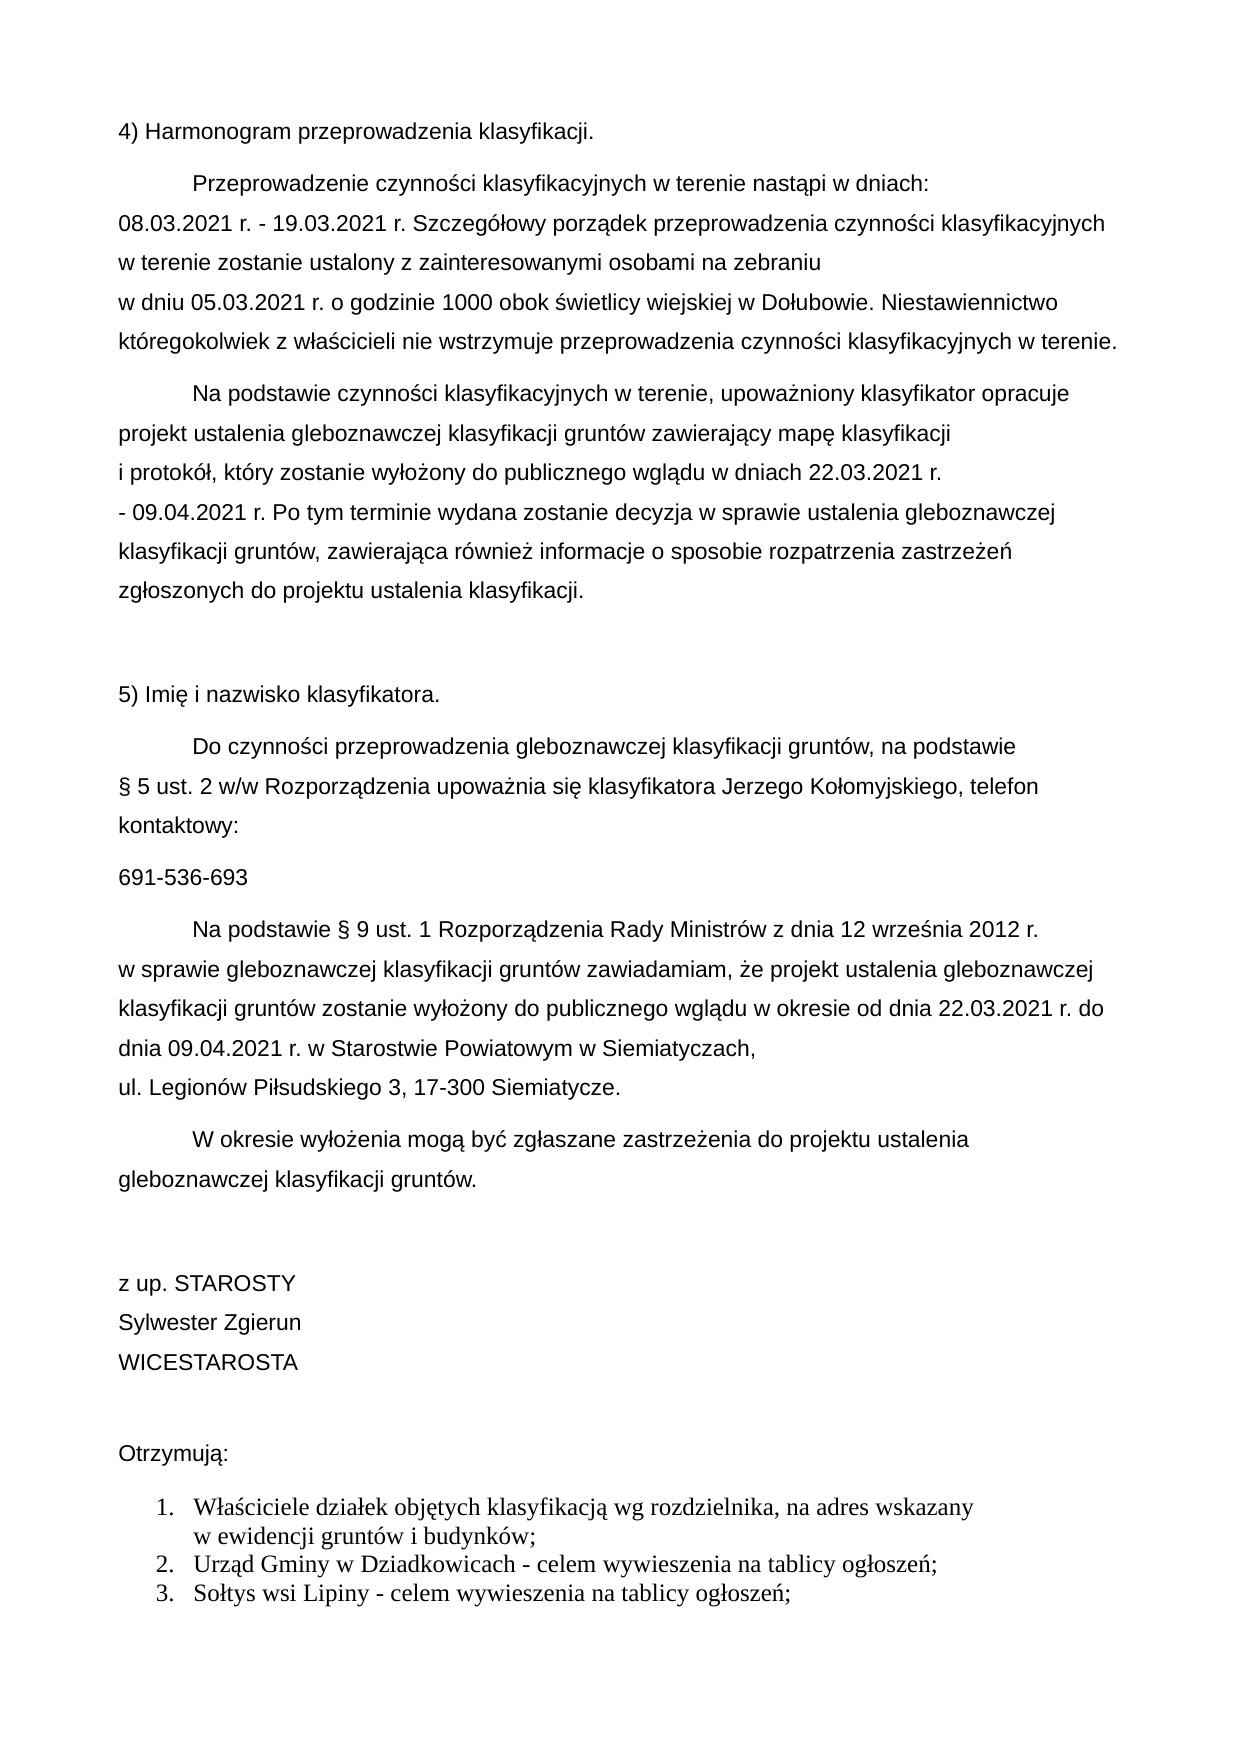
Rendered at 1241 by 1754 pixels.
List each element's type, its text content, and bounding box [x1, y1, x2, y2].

list Sołtys wsi Lipiny - celem wywieszenia na tablicy ogłoszeń; [156, 1578, 1122, 1607]
text Sylwester Zgierun [118, 1309, 1122, 1335]
text Otrzymują: [118, 1440, 1122, 1466]
text 691-536-693 [118, 864, 1122, 891]
text W okresie wyłożenia mogą być zgłaszane zastrzeżenia do projektu ustalenia gleboznawczej klasyfikacji gruntów. [118, 1126, 1122, 1192]
text Na podstawie czynności klasyfikacyjnych w terenie, upoważniony klasyfikator opracuje projekt ustalenia gleboznawczej klasyfikacji gruntów zawierający mapę klasyfikacji i protokół, który zostanie wyłożony do publicznego wglądu w dniach 22.03.2021 r. - 09.04.2021 r. Po tym terminie wydana zostanie decyzja w sprawie ustalenia gleboznawczej klasyfikacji gruntów, zawierająca również informacje o sposobie rozpatrzenia zastrzeżeń zgłoszonych do projektu ustalenia klasyfikacji. [118, 380, 1122, 604]
text WICESTAROSTA [118, 1348, 1122, 1375]
text Przeprowadzenie czynności klasyfikacyjnych w terenie nastąpi w dniach: 08.03.2021 r. - 19.03.2021 r. Szczegółowy porządek przeprowadzenia czynności klasyfikacyjnych w terenie zostanie ustalony z zainteresowanymi osobami na zebraniu w dniu 05.03.2021 r. o godzinie 1000 obok świetlicy wiejskiej w Dołubowie. Niestawiennictwo któregokolwiek z właścicieli nie wstrzymuje przeprowadzenia czynności klasyfikacyjnych w terenie. [118, 170, 1122, 354]
text Do czynności przeprowadzenia gleboznawczej klasyfikacji gruntów, na podstawie § 5 ust. 2 w/w Rozporządzenia upoważnia się klasyfikatora Jerzego Kołomyjskiego, telefon kontaktowy: [118, 733, 1122, 839]
text 4) Harmonogram przeprowadzenia klasyfikacji. [118, 118, 1122, 144]
list Urząd Gminy w Dziadkowicach - celem wywieszenia na tablicy ogłoszeń; [156, 1549, 1122, 1578]
text 5) Imię i nazwisko klasyfikatora. [118, 681, 1122, 708]
list Właściciele działek objętych klasyfikacją wg rozdzielnika, na adres wskazany w ewidencji gruntów i budynków; [156, 1492, 1122, 1549]
text Na podstawie § 9 ust. 1 Rozporządzenia Rady Ministrów z dnia 12 września 2012 r. w sprawie gleboznawczej klasyfikacji gruntów zawiadamiam, że projekt ustalenia gleboznawczej klasyfikacji gruntów zostanie wyłożony do publicznego wglądu w okresie od dnia 22.03.2021 r. do dnia 09.04.2021 r. w Starostwie Powiatowym w Siemiatyczach, ul. Legionów Piłsudskiego 3, 17-300 Siemiatycze. [118, 916, 1122, 1101]
text z up. STAROSTY [118, 1269, 1122, 1296]
